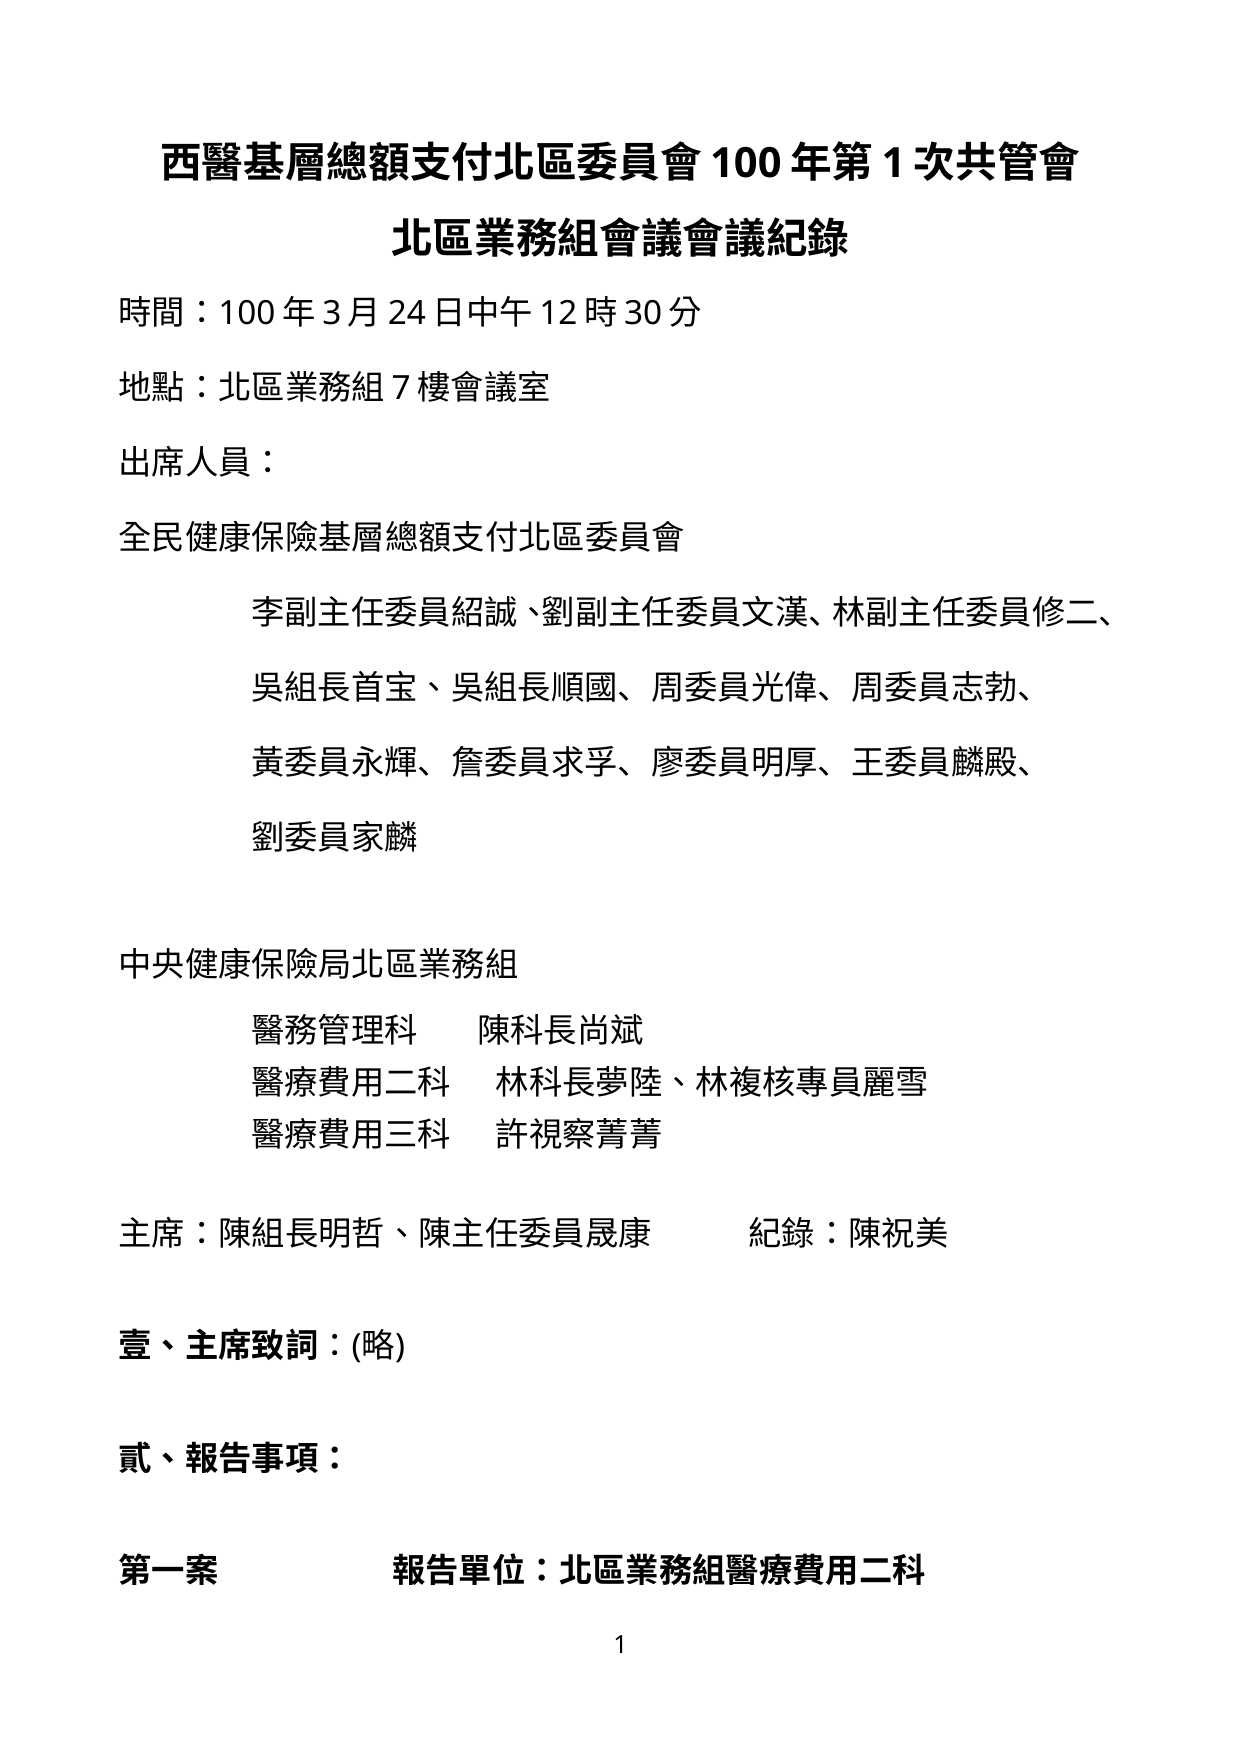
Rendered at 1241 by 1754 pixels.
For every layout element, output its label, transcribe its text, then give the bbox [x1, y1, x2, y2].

text 全民健康保險基層總額支付北區委員會 [93, 497, 1122, 572]
text 中央健康保險局北區業務組 [93, 924, 1122, 999]
text 醫務管理科 陳科長尚斌 [93, 999, 1122, 1052]
text 壹、主席致詞：(略) [118, 1306, 1122, 1381]
text 第一案 報告單位：北區業務組醫療費用二科 [118, 1531, 1122, 1606]
text 出席人員： [118, 422, 1122, 497]
text 時間：100年3月24日中午12時30分 [118, 272, 1122, 347]
text 醫療費用二科 林科長夢陸、林複核專員麗雪 [93, 1052, 1122, 1104]
text 地點：北區業務組7樓會議室 [118, 347, 1122, 422]
text 貳、報告事項： [118, 1418, 1122, 1493]
text 李副主任委員紹誠、劉副主任委員文漢、林副主任委員修二、吳組長首宝、吳組長順國、周委員光偉、周委員志勃、 [251, 572, 1122, 722]
text 主席：陳組長明哲、陳主任委員晟康 紀錄：陳祝美 [118, 1193, 1122, 1268]
text 黃委員永輝、詹委員求孚、廖委員明厚、王委員麟殿、 [251, 722, 1122, 797]
text 劉委員家麟 [251, 797, 1122, 872]
text 西醫基層總額支付北區委員會100年第1次共管會 [118, 122, 1122, 197]
text 北區業務組會議會議紀錄 [118, 197, 1122, 272]
text 醫療費用三科 許視察菁菁 [93, 1104, 1122, 1156]
